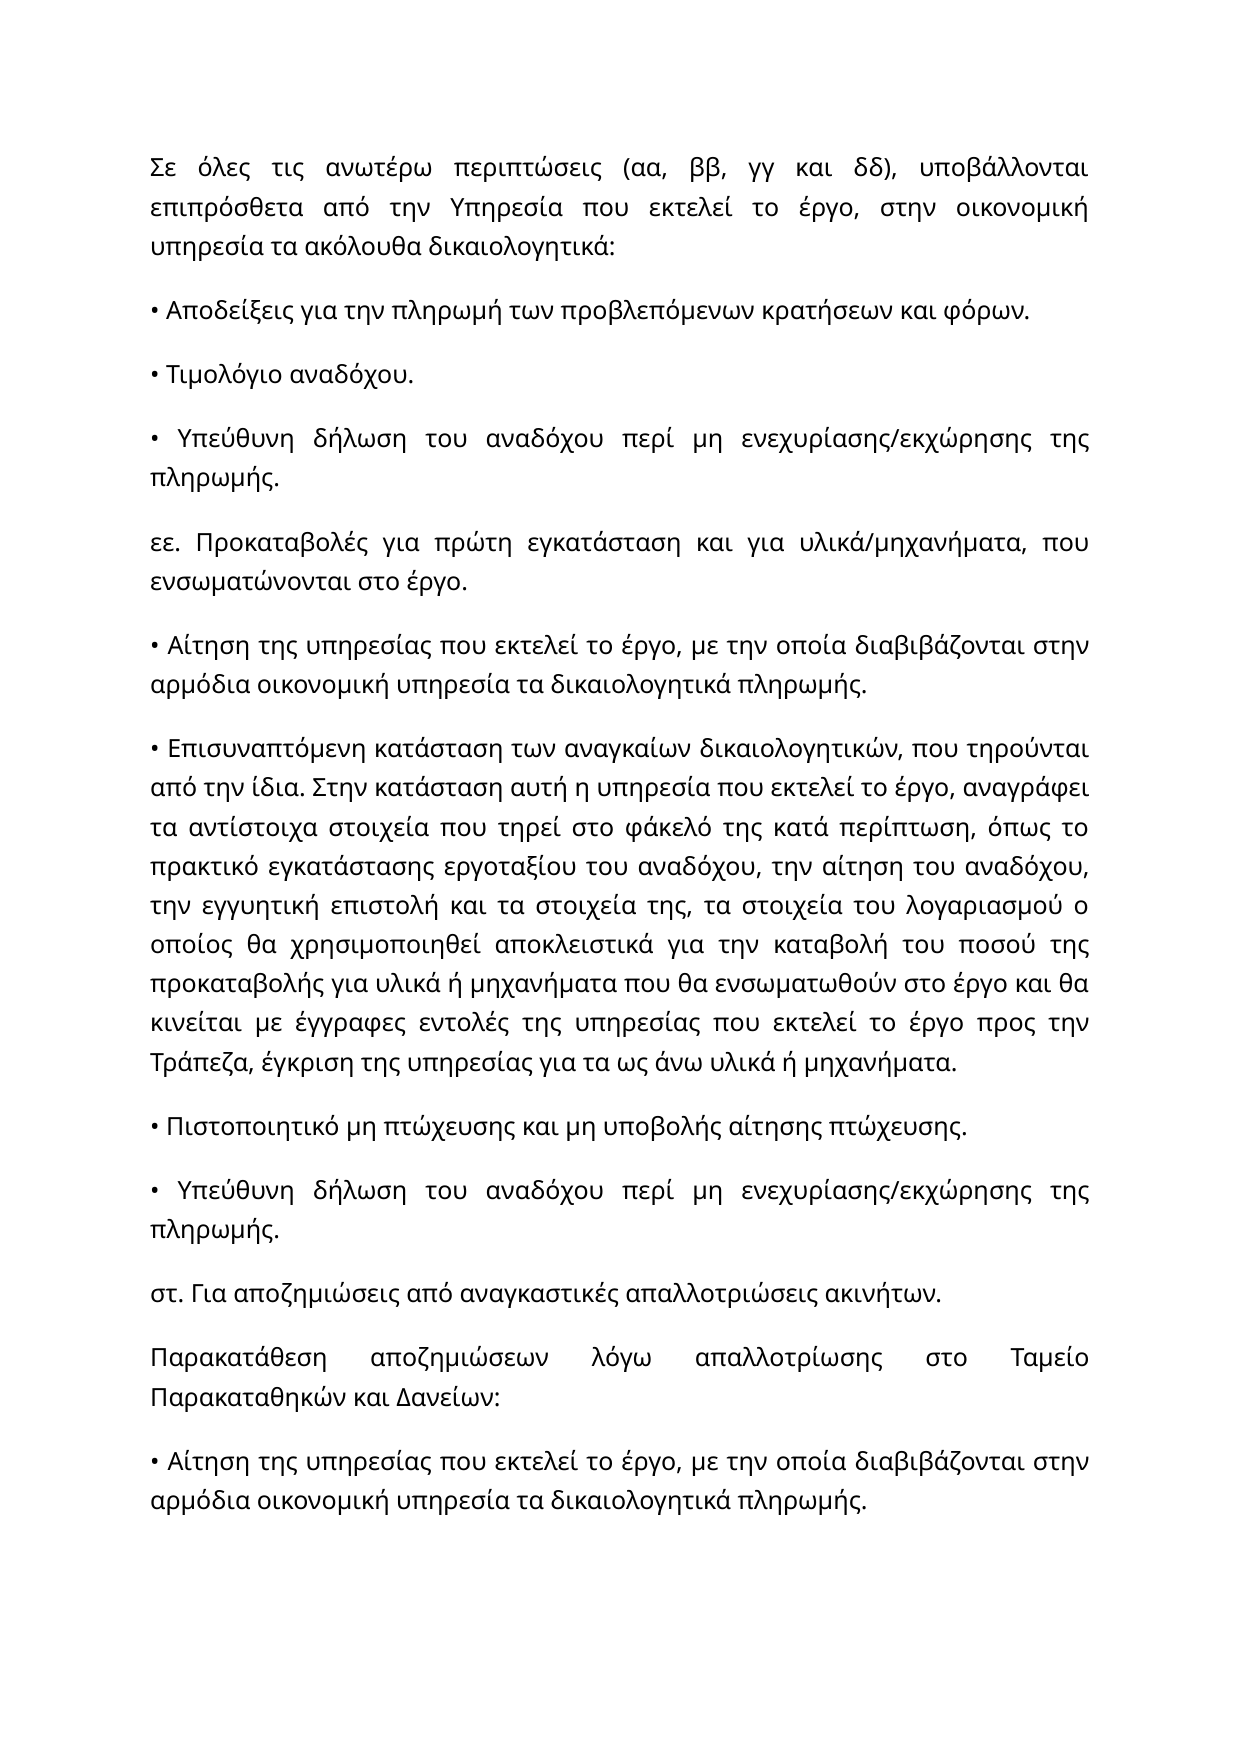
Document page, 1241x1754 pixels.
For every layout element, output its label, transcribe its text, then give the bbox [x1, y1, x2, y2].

text στ. Για αποζημιώσεις από αναγκαστικές απαλλοτριώσεις ακινήτων. [150, 1276, 1090, 1310]
text • Πιστοποιητικό μη πτώχευσης και μη υποβολής αίτησης πτώχευσης. [150, 1108, 1090, 1142]
text • Τιμολόγιο αναδόχου. [150, 357, 1090, 391]
text • Αποδείξεις για την πληρωμή των προβλεπόμενων κρατήσεων και φόρων. [150, 292, 1090, 327]
text εε. Προκαταβολές για πρώτη εγκατάσταση και για υλικά/μηχανήματα, που ενσωματώνονται στο έργο. [150, 524, 1090, 597]
text Σε όλες τις ανωτέρω περιπτώσεις (αα, ββ, γγ και δδ), υποβάλλονται επιπρόσθετα από την Υπηρεσία που εκτελεί το έργο, στην οικονομική υπηρεσία τα ακόλουθα δικαιολογητικά: [150, 150, 1090, 262]
text • Αίτηση της υπηρεσίας που εκτελεί το έργο, με την οποία διαβιβάζονται στην αρμόδια οικονομική υπηρεσία τα δικαιολογητικά πληρωμής. [150, 627, 1090, 701]
text • Αίτηση της υπηρεσίας που εκτελεί το έργο, με την οποία διαβιβάζονται στην αρμόδια οικονομική υπηρεσία τα δικαιολογητικά πληρωμής. [150, 1443, 1090, 1517]
text Παρακατάθεση αποζημιώσεων λόγω απαλλοτρίωσης στο Ταμείο Παρακαταθηκών και Δανείων: [150, 1340, 1090, 1413]
text • Υπεύθυνη δήλωση του αναδόχου περί μη ενεχυρίασης/εκχώρησης της πληρωμής. [150, 421, 1090, 494]
text • Υπεύθυνη δήλωση του αναδόχου περί μη ενεχυρίασης/εκχώρησης της πληρωμής. [150, 1172, 1090, 1246]
text • Επισυναπτόμενη κατάσταση των αναγκαίων δικαιολογητικών, που τηρούνται από την ίδια. Στην κατάσταση αυτή η υπηρεσία που εκτελεί το έργο, αναγράφει τα αντίστοιχα στοιχεία που τηρεί στο φάκελό της κατά περίπτωση, όπως το πρακτικό εγκατάστασης εργοταξίου του αναδόχου, την αίτηση του αναδόχου, την εγγυητική επιστολή και τα στοιχεία της, τα στοιχεία του λογαριασμού o οποίος θα χρησιμοποιηθεί αποκλειστικά για την καταβολή του ποσού της προκαταβολής για υλικά ή μηχανήματα που θα ενσωματωθούν στο έργο και θα κινείται με έγγραφες εντολές της υπηρεσίας που εκτελεί το έργο προς την Τράπεζα, έγκριση της υπηρεσίας για τα ως άνω υλικά ή μηχανήματα. [150, 731, 1090, 1078]
